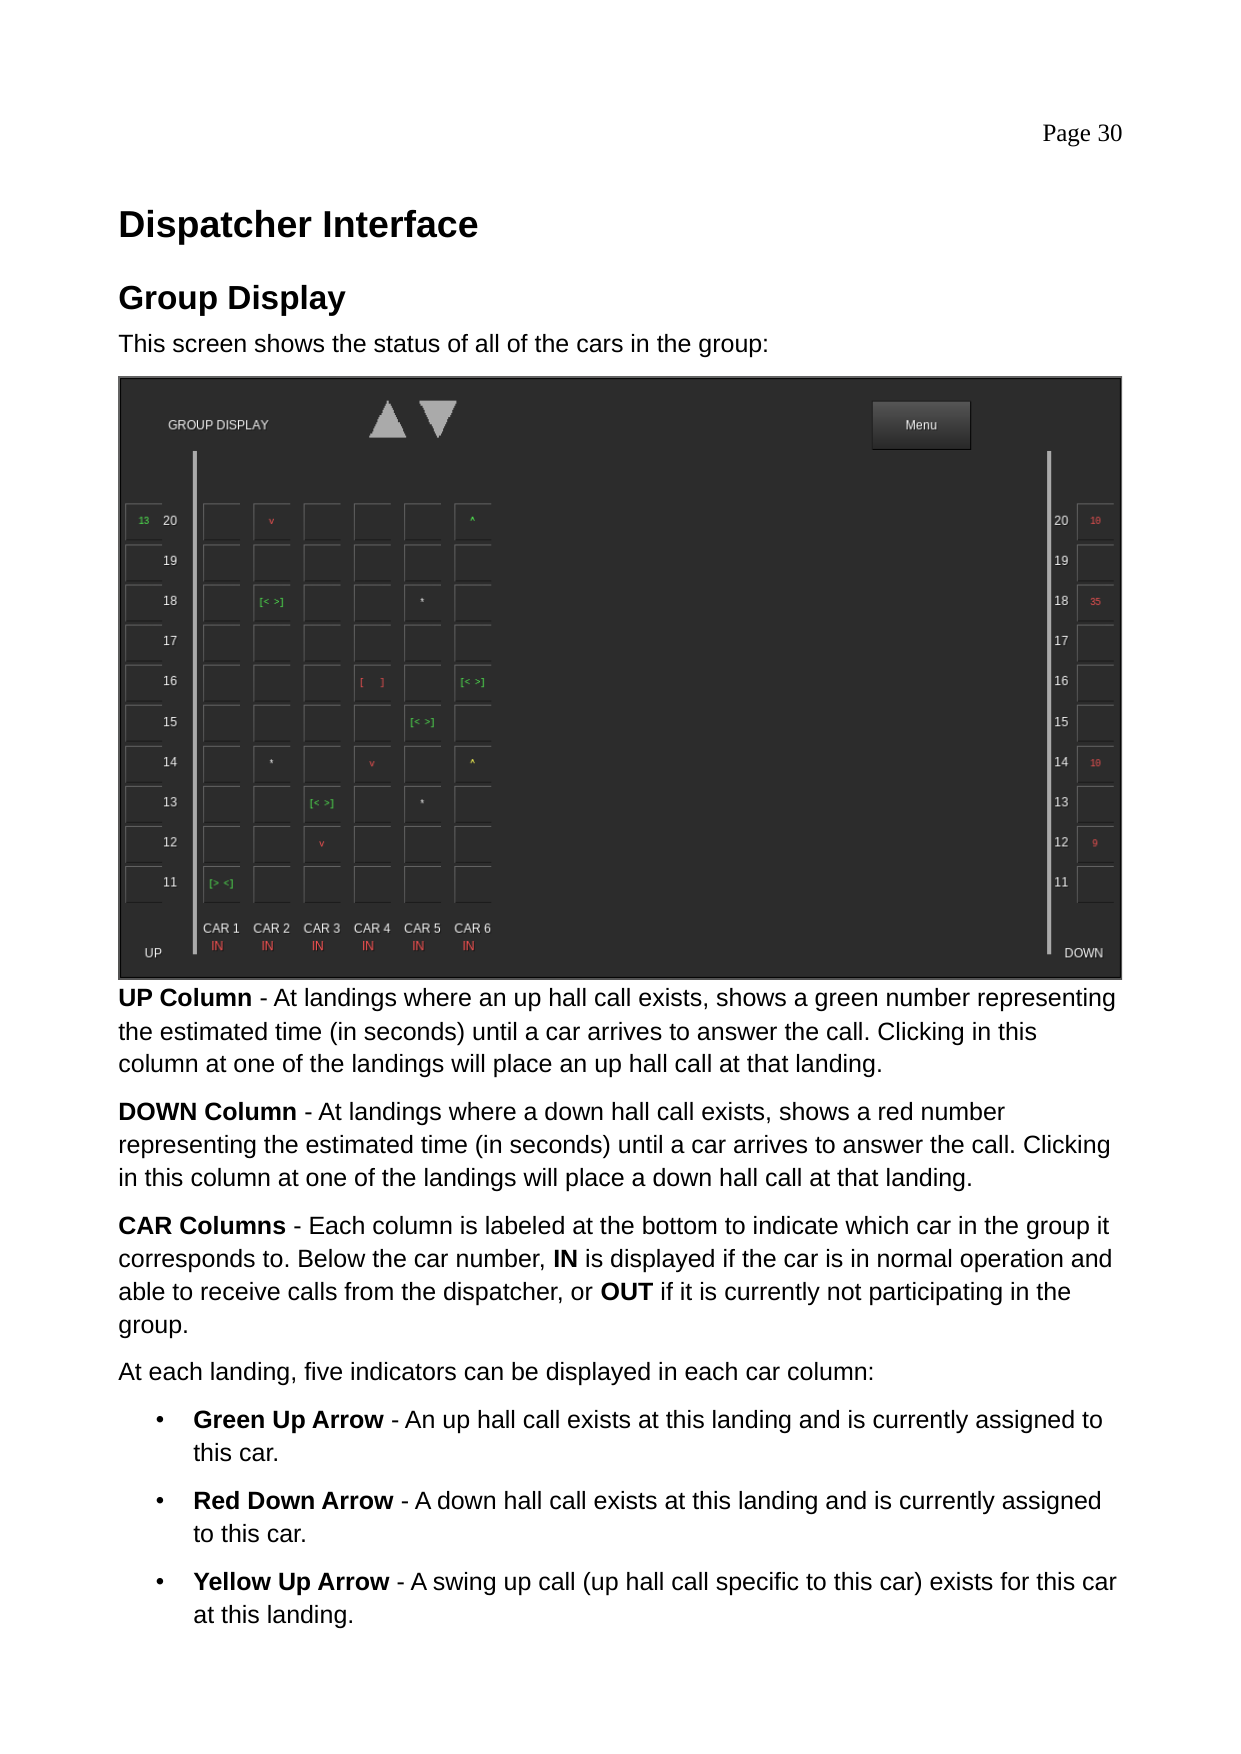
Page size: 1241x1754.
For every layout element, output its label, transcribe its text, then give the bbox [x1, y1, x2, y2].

text At each landing, five indicators can be displayed in each car column: [118, 1357, 1122, 1386]
list Yellow Up Arrow - A swing up call (up hall call specific to this car) exists for this car at this landing. [156, 1566, 1122, 1628]
text UP Column - At landings where an up hall call exists, shows a green number representing the estimated time (in seconds) until a car arrives to answer the call. Clicking in this column at one of the landings will place an up hall call at that landing. [118, 980, 1122, 1078]
text This screen shows the status of all of the cars in the group: [118, 329, 1122, 358]
text DOWN Column - At landings where a down hall call exists, shows a red number representing the estimated time (in seconds) until a car arrives to answer the call. Clicking in this column at one of the landings will place a down hall call at that landing. [118, 1097, 1122, 1192]
subtitle Dispatcher Interface [118, 202, 1122, 245]
text CAR Columns - Each column is labeled at the bottom to indicate which car in the group it corresponds to. Below the car number, IN is displayed if the car is in normal operation and able to receive calls from the dispatcher, or OUT if it is currently not participating in the group. [118, 1211, 1122, 1338]
subtitle Group Display [118, 278, 1122, 317]
picture [118, 376, 1123, 980]
list Green Up Arrow - An up hall call exists at this landing and is currently assigned to this car. [156, 1405, 1122, 1467]
list Red Down Arrow - A down hall call exists at this landing and is currently assigned to this car. [156, 1486, 1122, 1548]
